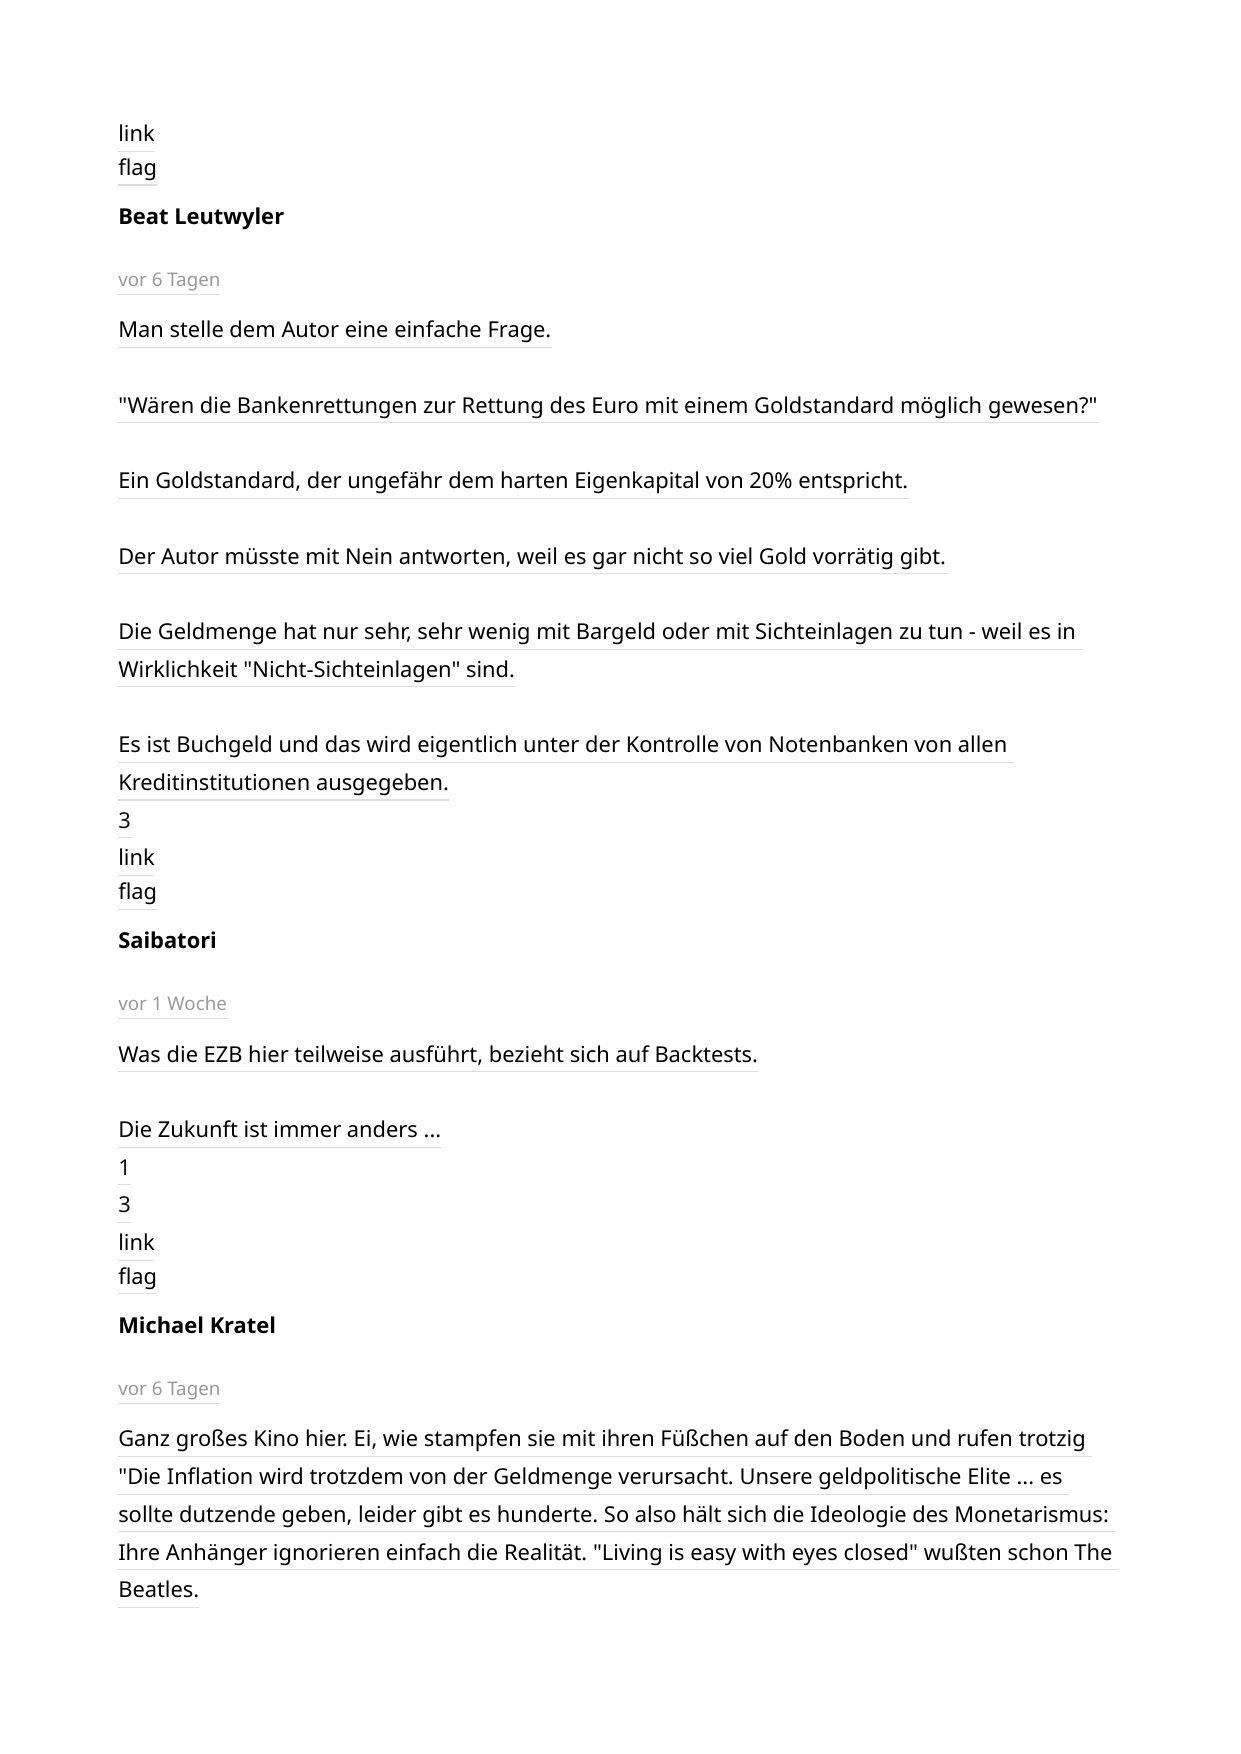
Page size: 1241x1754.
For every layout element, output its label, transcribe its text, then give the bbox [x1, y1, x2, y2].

text link [118, 118, 1122, 152]
text Beat Leutwyler [118, 201, 1122, 231]
text 3 [118, 804, 1122, 838]
text Was die EZB hier teilweise ausführt, bezieht sich auf Backtests. Die Zukunft ist immer anders ... [118, 1038, 1122, 1148]
text flag [118, 152, 1122, 186]
text vor 6 Tagen [118, 1375, 1117, 1404]
text link [118, 1227, 1122, 1261]
text 3 [118, 1189, 1122, 1223]
text Michael Kratel [118, 1310, 1122, 1340]
text Saibatori [118, 925, 1122, 955]
text vor 1 Woche [118, 990, 1117, 1019]
text 1 [118, 1152, 1122, 1185]
text link [118, 842, 1122, 876]
text flag [118, 1261, 1122, 1294]
text vor 6 Tagen [118, 266, 1117, 295]
text Man stelle dem Autor eine einfache Frage. "Wären die Bankenrettungen zur Rettung des Euro mit einem Goldstandard möglich gewesen?" Ein Goldstandard, der ungefähr dem harten Eigenkapital von 20% entspricht. Der Autor müsste mit Nein antworten, weil es gar nicht so viel Gold vorrätig gibt. Die Geldmenge hat nur sehr, sehr wenig mit Bargeld oder mit Sichteinlagen zu tun - weil es in Wirklichkeit "Nicht-Sichteinlagen" sind. Es ist Buchgeld und das wird eigentlich unter der Kontrolle von Notenbanken von allen Kreditinstitutionen ausgegeben. [118, 314, 1122, 801]
text flag [118, 876, 1122, 910]
text Ganz großes Kino hier. Ei, wie stampfen sie mit ihren Füßchen auf den Boden und rufen trotzig "Die Inflation wird trotzdem von der Geldmenge verursacht. Unsere geldpolitische Elite ... es sollte dutzende geben, leider gibt es hunderte. So also hält sich die Ideologie des Monetarismus: Ihre Anhänger ignorieren einfach die Realität. "Living is easy with eyes closed" wußten schon The Beatles. [118, 1423, 1122, 1608]
